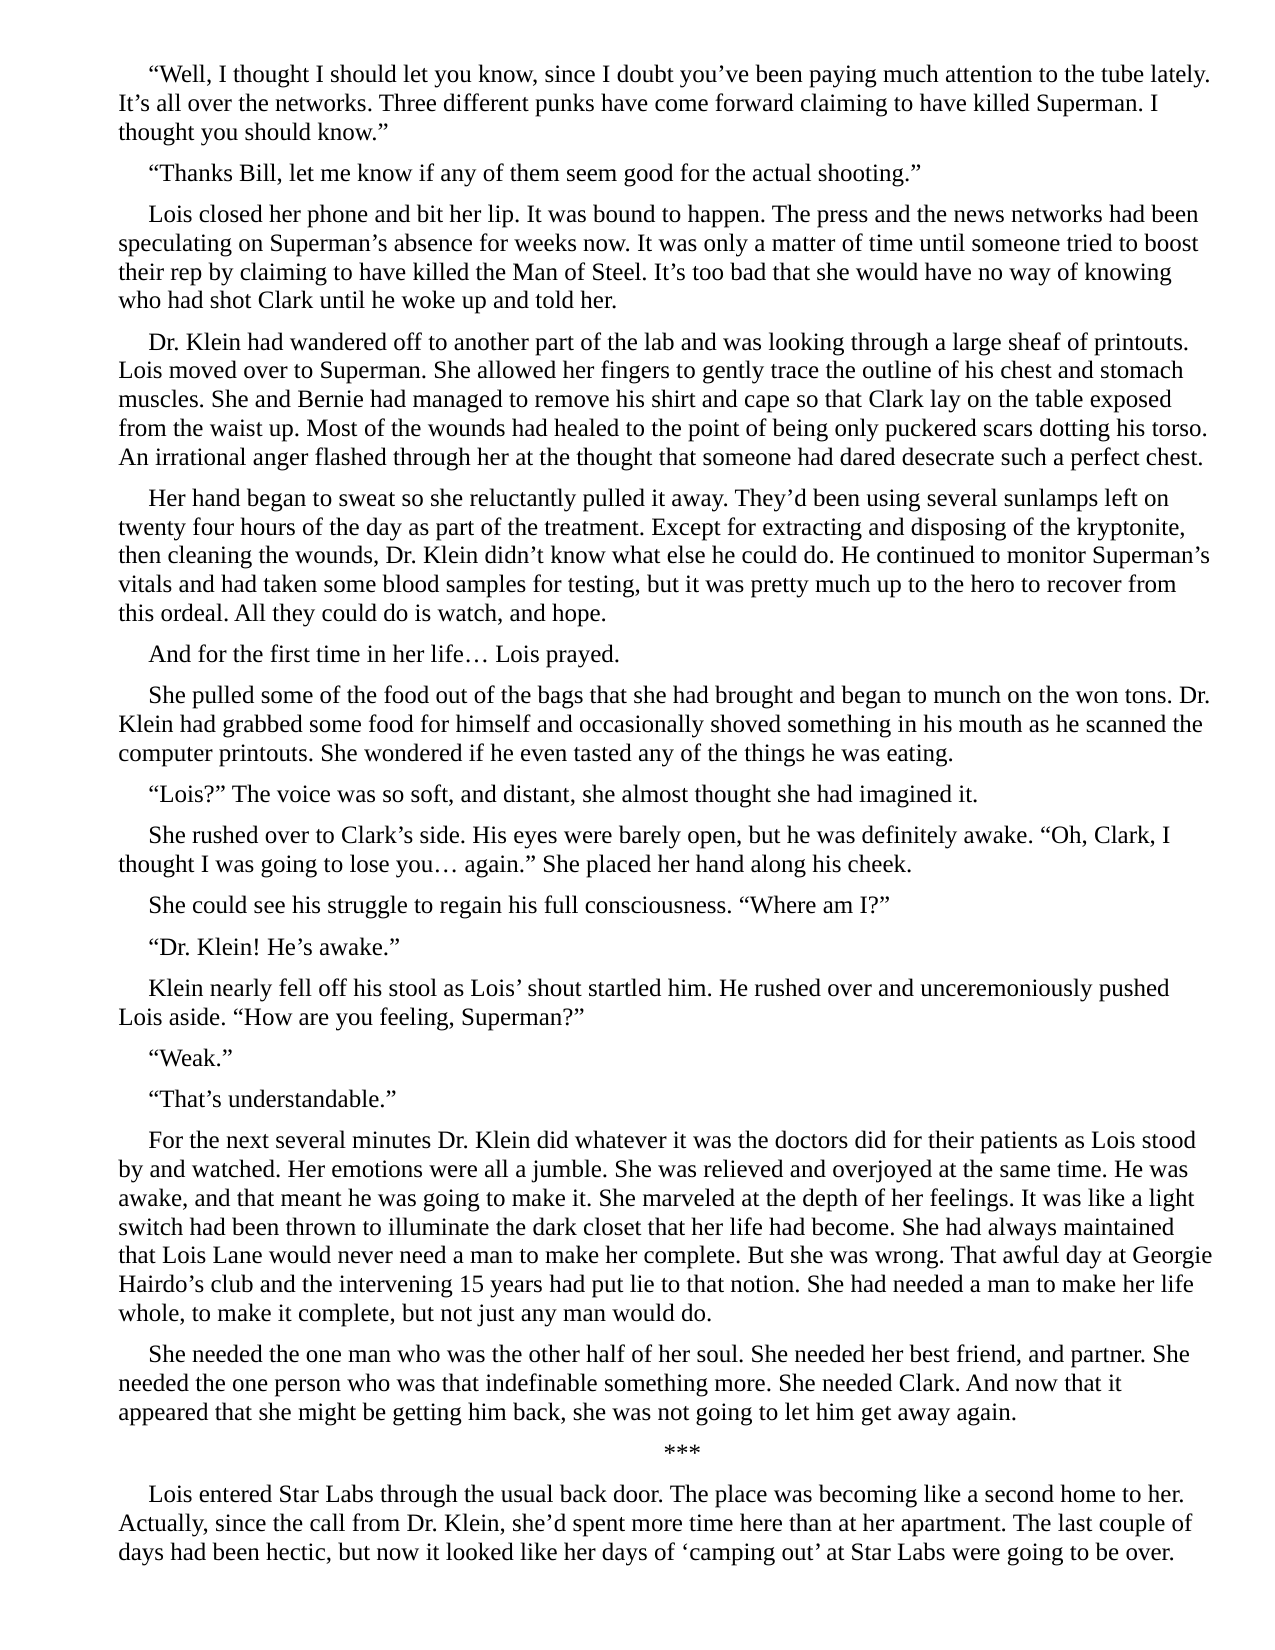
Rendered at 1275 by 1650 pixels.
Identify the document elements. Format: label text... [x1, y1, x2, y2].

text *** [118, 1438, 1216, 1467]
text “That’s understandable.” [118, 1084, 1216, 1113]
text For the next several minutes Dr. Klein did whatever it was the doctors did for their patients as Lois stood by and watched. Her emotions were all a jumble. She was relieved and overjoyed at the same time. He was awake, and that meant he was going to make it. She marveled at the depth of her feelings. It was like a light switch had been thrown to illuminate the dark closet that her life had become. She had always maintained that Lois Lane would never need a man to make her complete. But she was wrong. That awful day at Georgie Hairdo’s club and the intervening 15 years had put lie to that notion. She had needed a man to make her life whole, to make it complete, but not just any man would do. [118, 1125, 1216, 1327]
text Lois closed her phone and bit her lip. It was bound to happen. The press and the news networks had been speculating on Superman’s absence for weeks now. It was only a matter of time until someone tried to boost their rep by claiming to have killed the Man of Steel. It’s too bad that she would have no way of knowing who had shot Clark until he woke up and told her. [118, 199, 1216, 314]
text “Dr. Klein! He’s awake.” [118, 932, 1216, 960]
text “Weak.” [118, 1043, 1216, 1072]
text Dr. Klein had wandered off to another part of the lab and was looking through a large sheaf of printouts. Lois moved over to Superman. She allowed her fingers to gently trace the outline of his chest and stomach muscles. She and Bernie had managed to remove his shirt and cape so that Clark lay on the table exposed from the waist up. Most of the wounds had healed to the point of being only puckered scars dotting his torso. An irrational anger flashed through her at the thought that someone had dared desecrate such a perfect chest. [118, 327, 1216, 470]
text She pulled some of the food out of the bags that she had brought and began to munch on the won tons. Dr. Klein had grabbed some food for himself and occasionally shoved something in his mouth as he scanned the computer printouts. She wondered if he even tasted any of the things he was eating. [118, 680, 1216, 767]
text And for the first time in her life… Lois prayed. [118, 639, 1216, 668]
text “Thanks Bill, let me know if any of them seem good for the actual shooting.” [118, 158, 1216, 187]
text “Lois?” The voice was so soft, and distant, she almost thought she had imagined it. [118, 779, 1216, 808]
text Lois entered Star Labs through the usual back door. The place was becoming like a second home to her. Actually, since the call from Dr. Klein, she’d spent more time here than at her apartment. The last couple of days had been hectic, but now it looked like her days of ‘camping out’ at Star Labs were going to be over. [118, 1479, 1216, 1565]
text Her hand began to sweat so she reluctantly pulled it away. They’d been using several sunlamps left on twenty four hours of the day as part of the treatment. Except for extracting and disposing of the kryptonite, then cleaning the wounds, Dr. Klein didn’t know what else he could do. He continued to monitor Superman’s vitals and had taken some blood samples for testing, but it was pretty much up to the hero to recover from this ordeal. All they could do is watch, and hope. [118, 483, 1216, 627]
text She rushed over to Clark’s side. His eyes were barely open, but he was definitely awake. “Oh, Clark, I thought I was going to lose you… again.” She placed her hand along his cheek. [118, 820, 1216, 878]
text “Well, I thought I should let you know, since I doubt you’ve been paying much attention to the tube lately. It’s all over the networks. Three different punks have come forward claiming to have killed Superman. I thought you should know.” [118, 59, 1216, 145]
text Klein nearly fell off his stool as Lois’ shout startled him. He rushed over and unceremoniously pushed Lois aside. “How are you feeling, Superman?” [118, 973, 1216, 1030]
text She needed the one man who was the other half of her soul. She needed her best friend, and partner. She needed the one person who was that indefinable something more. She needed Clark. And now that it appeared that she might be getting him back, she was not going to let him get away again. [118, 1339, 1216, 1425]
text She could see his struggle to regain his full consciousness. “Where am I?” [118, 890, 1216, 919]
